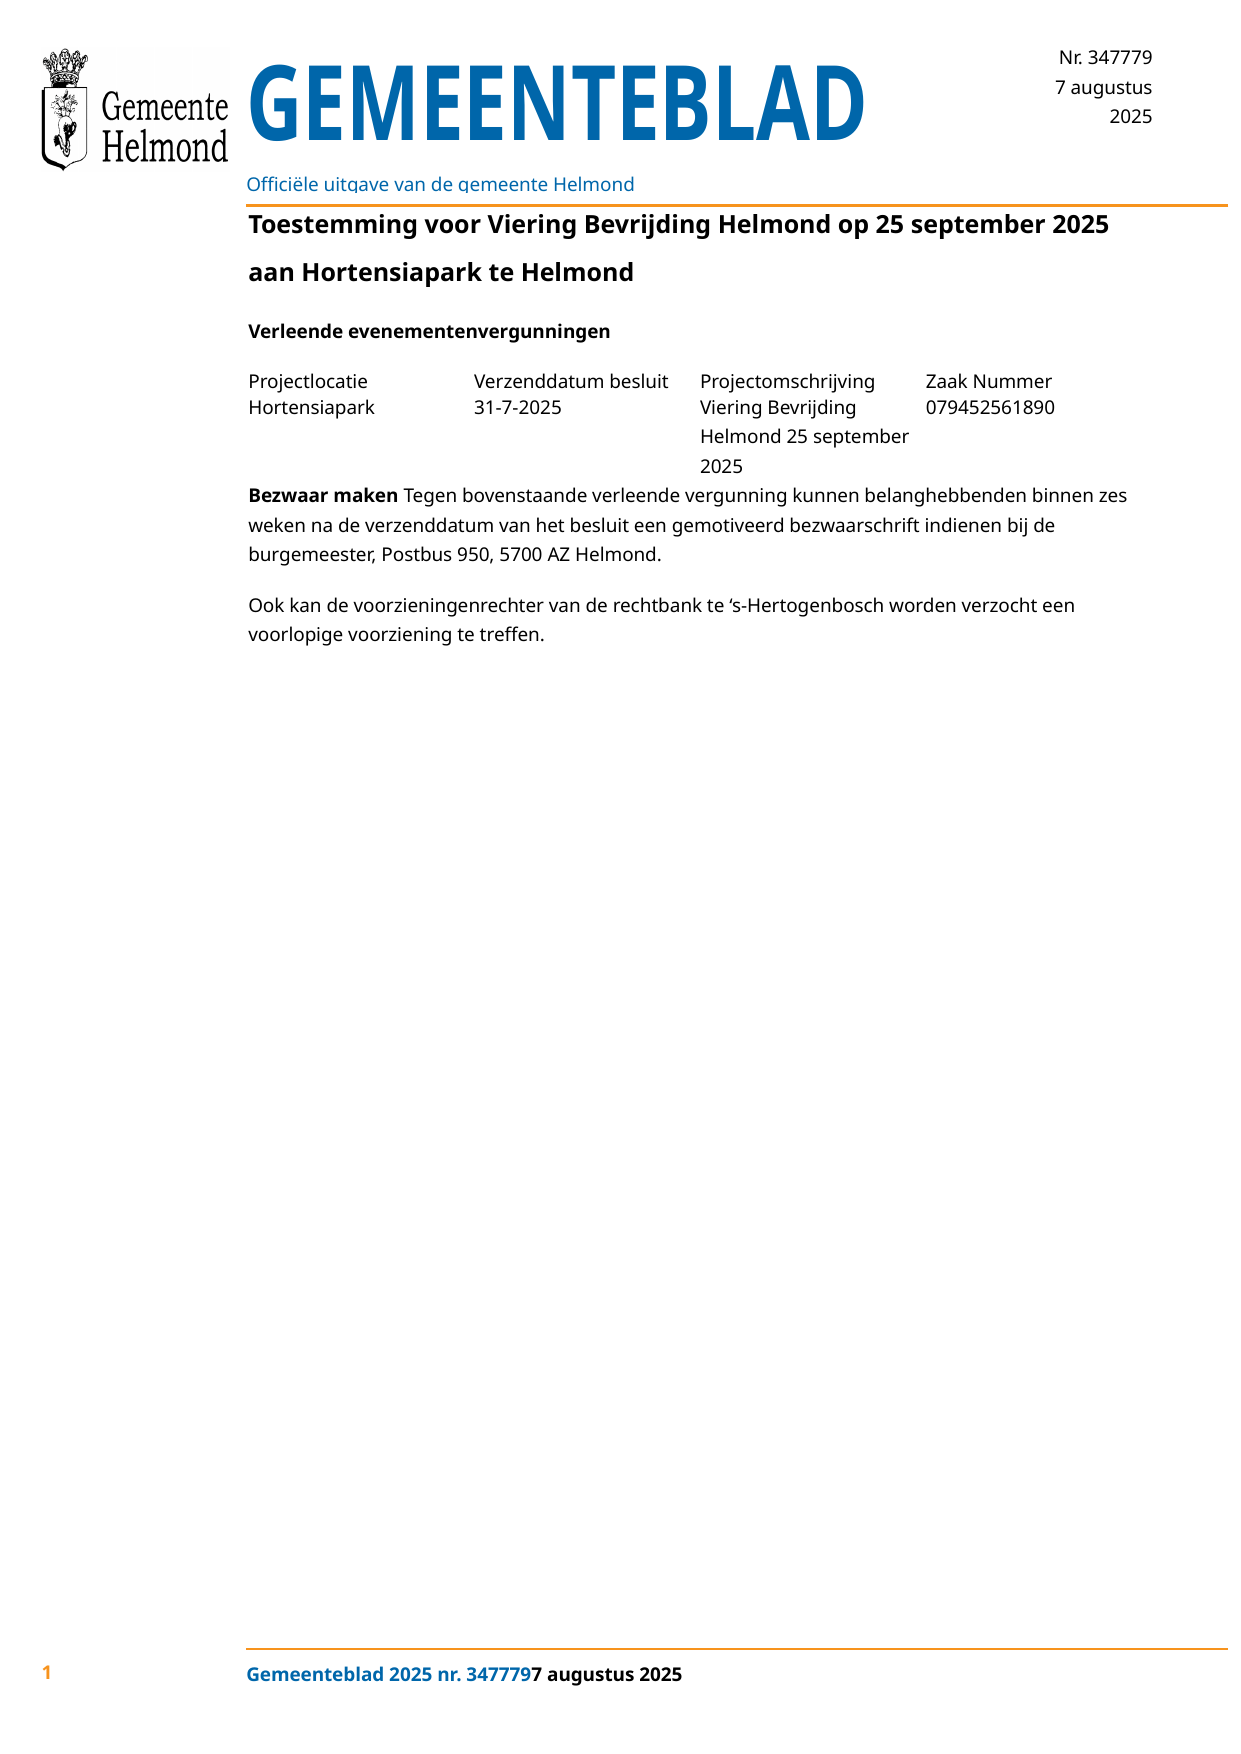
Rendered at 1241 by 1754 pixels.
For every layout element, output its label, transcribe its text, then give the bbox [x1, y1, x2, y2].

table_header Zaak Nummer [926, 369, 1152, 394]
text Bezwaar maken Tegen bovenstaande verleende vergunning kunnen belanghebbenden binnen zes weken na de verzenddatum van het besluit een gemotiveerd bezwaarschrift indienen bij de burgemeester, Postbus 950, 5700 AZ Helmond. [248, 482, 1152, 567]
table_cell Hortensiapark [248, 394, 474, 479]
table_cell 079452561890 [926, 394, 1152, 479]
text Toestemming voor Viering Bevrijding Helmond op 25 september 2025 aan Hortensiapark te Helmond [248, 207, 1152, 288]
table_header Projectlocatie [248, 369, 474, 394]
picture [41, 47, 231, 172]
table_header Projectomschrijving [700, 369, 926, 394]
text Ook kan de voorzieningenrechter van de rechtbank te ‘s-Hertogenbosch worden verzocht een voorlopige voorziening te treffen. [248, 592, 1152, 647]
table_cell Viering Bevrijding Helmond 25 september 2025 [700, 394, 926, 479]
table_cell 31-7-2025 [474, 394, 700, 479]
table_header Verzenddatum besluit [474, 369, 700, 394]
text Verleende evenementenvergunningen [248, 318, 1152, 344]
